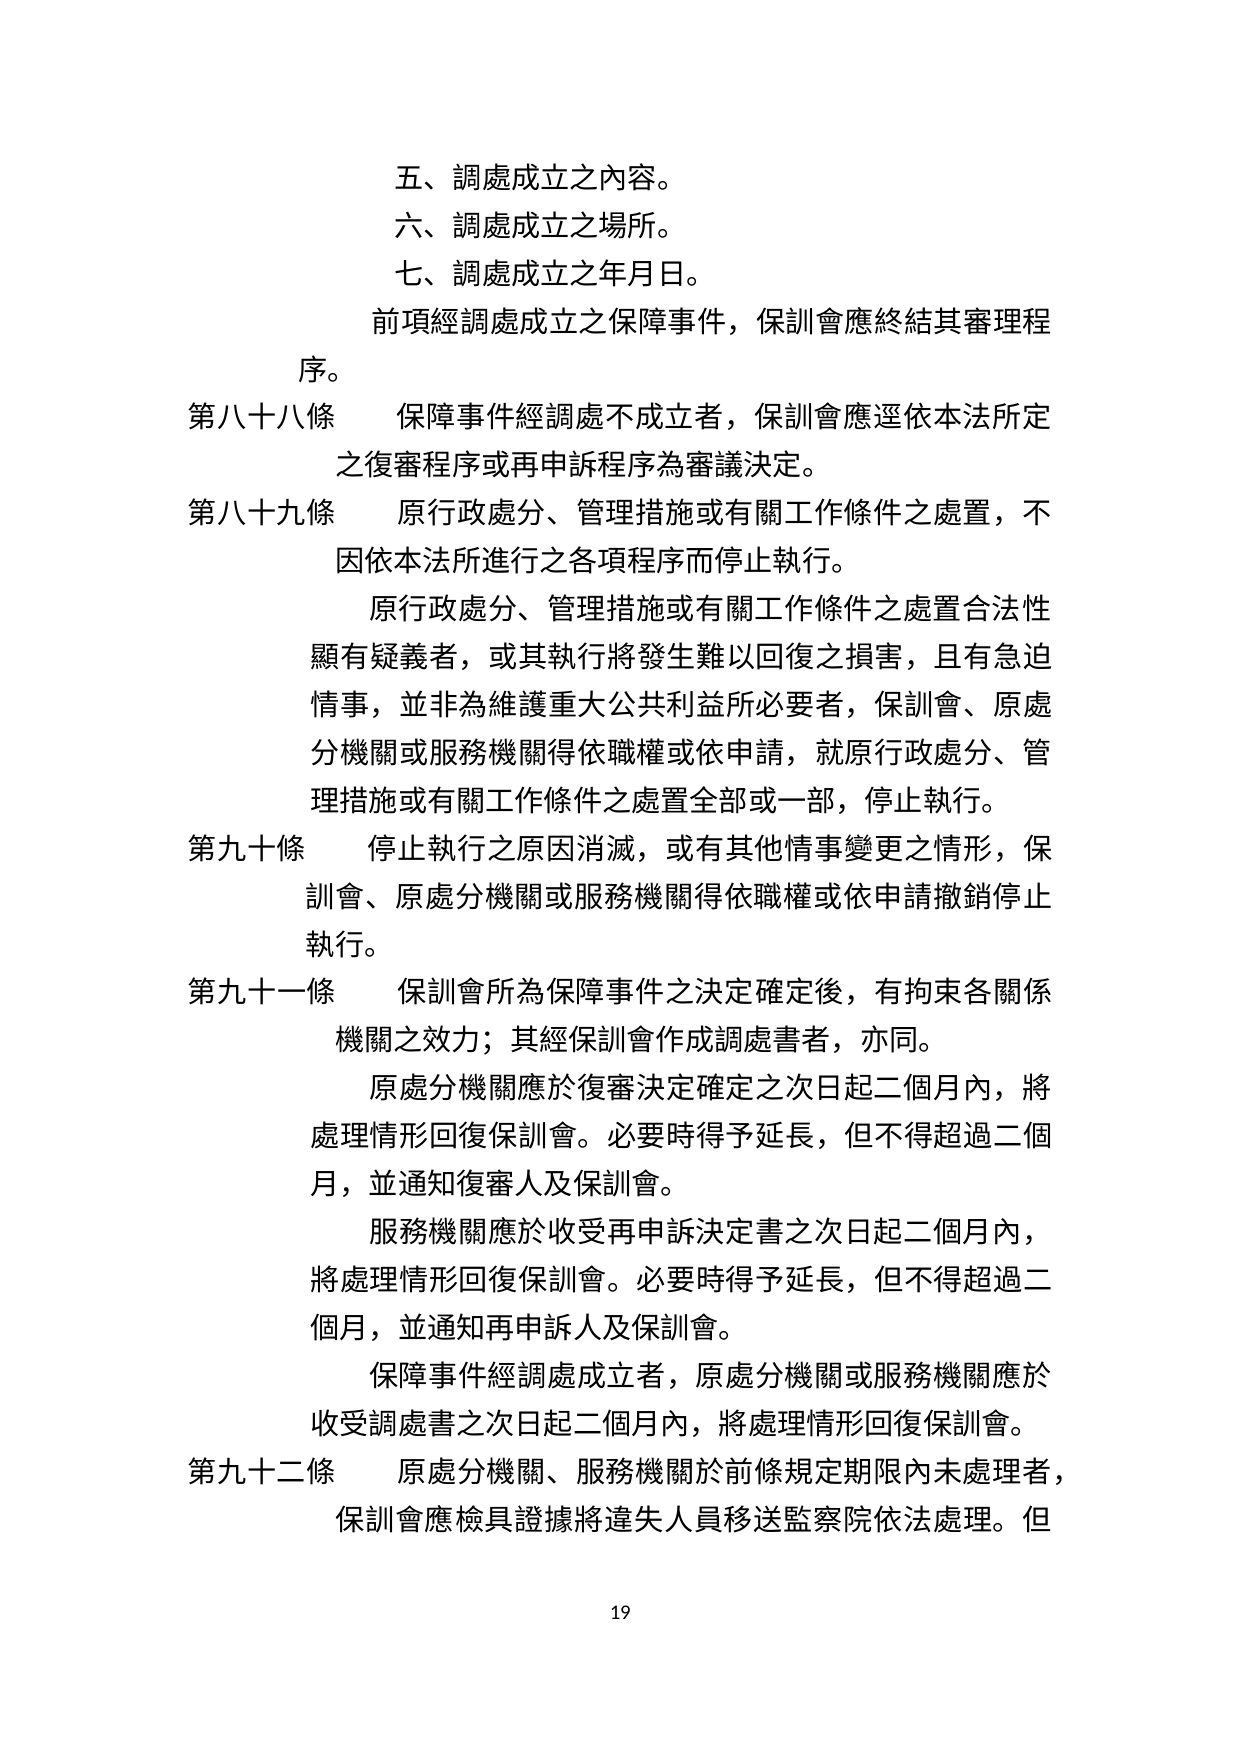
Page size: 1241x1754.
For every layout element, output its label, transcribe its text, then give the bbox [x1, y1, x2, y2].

text 六、調處成立之場所。 [394, 198, 1053, 246]
text 前項經調處成立之保障事件，保訓會應終結其審理程序。 [298, 294, 1053, 389]
text 原處分機關應於復審決定確定之次日起二個月內，將處理情形回復保訓會。必要時得予延長，但不得超過二個月，並通知復審人及保訓會。 [310, 1060, 1053, 1204]
text 保障事件經調處成立者，原處分機關或服務機關應於收受調處書之次日起二個月內，將處理情形回復保訓會。 [310, 1348, 1053, 1444]
text 第九十一條 保訓會所為保障事件之決定確定後，有拘束各關係機關之效力；其經保訓會作成調處書者，亦同。 [188, 964, 1053, 1060]
text 第八十八條 保障事件經調處不成立者，保訓會應逕依本法所定之復審程序或再申訴程序為審議決定。 [187, 389, 1053, 485]
text 五、調處成立之內容。 [394, 150, 1053, 198]
text 原行政處分、管理措施或有關工作條件之處置合法性顯有疑義者，或其執行將發生難以回復之損害，且有急迫情事，並非為維護重大公共利益所必要者，保訓會、原處分機關或服務機關得依職權或依申請，就原行政處分、管理措施或有關工作條件之處置全部或一部，停止執行。 [310, 581, 1053, 821]
text 服務機關應於收受再申訴決定書之次日起二個月內，將處理情形回復保訓會。必要時得予延長，但不得超過二個月，並通知再申訴人及保訓會。 [310, 1204, 1053, 1348]
text 七、調處成立之年月日。 [394, 246, 1053, 294]
text 第九十二條 原處分機關、服務機關於前條規定期限內未處理者，保訓會應檢具證據將違失人員移送監察院依法處理。但違失人員為薦任第九職等以下人員，由保訓會通知原處分機關或服務機關之上級機關依法處理。 [187, 1444, 1053, 1539]
text 第八十九條 原行政處分、管理措施或有關工作條件之處置，不因依本法所進行之各項程序而停止執行。 [187, 485, 1053, 581]
text 第九十條 停止執行之原因消滅，或有其他情事變更之情形，保訓會、原處分機關或服務機關得依職權或依申請撤銷停止執行。 [187, 821, 1053, 964]
